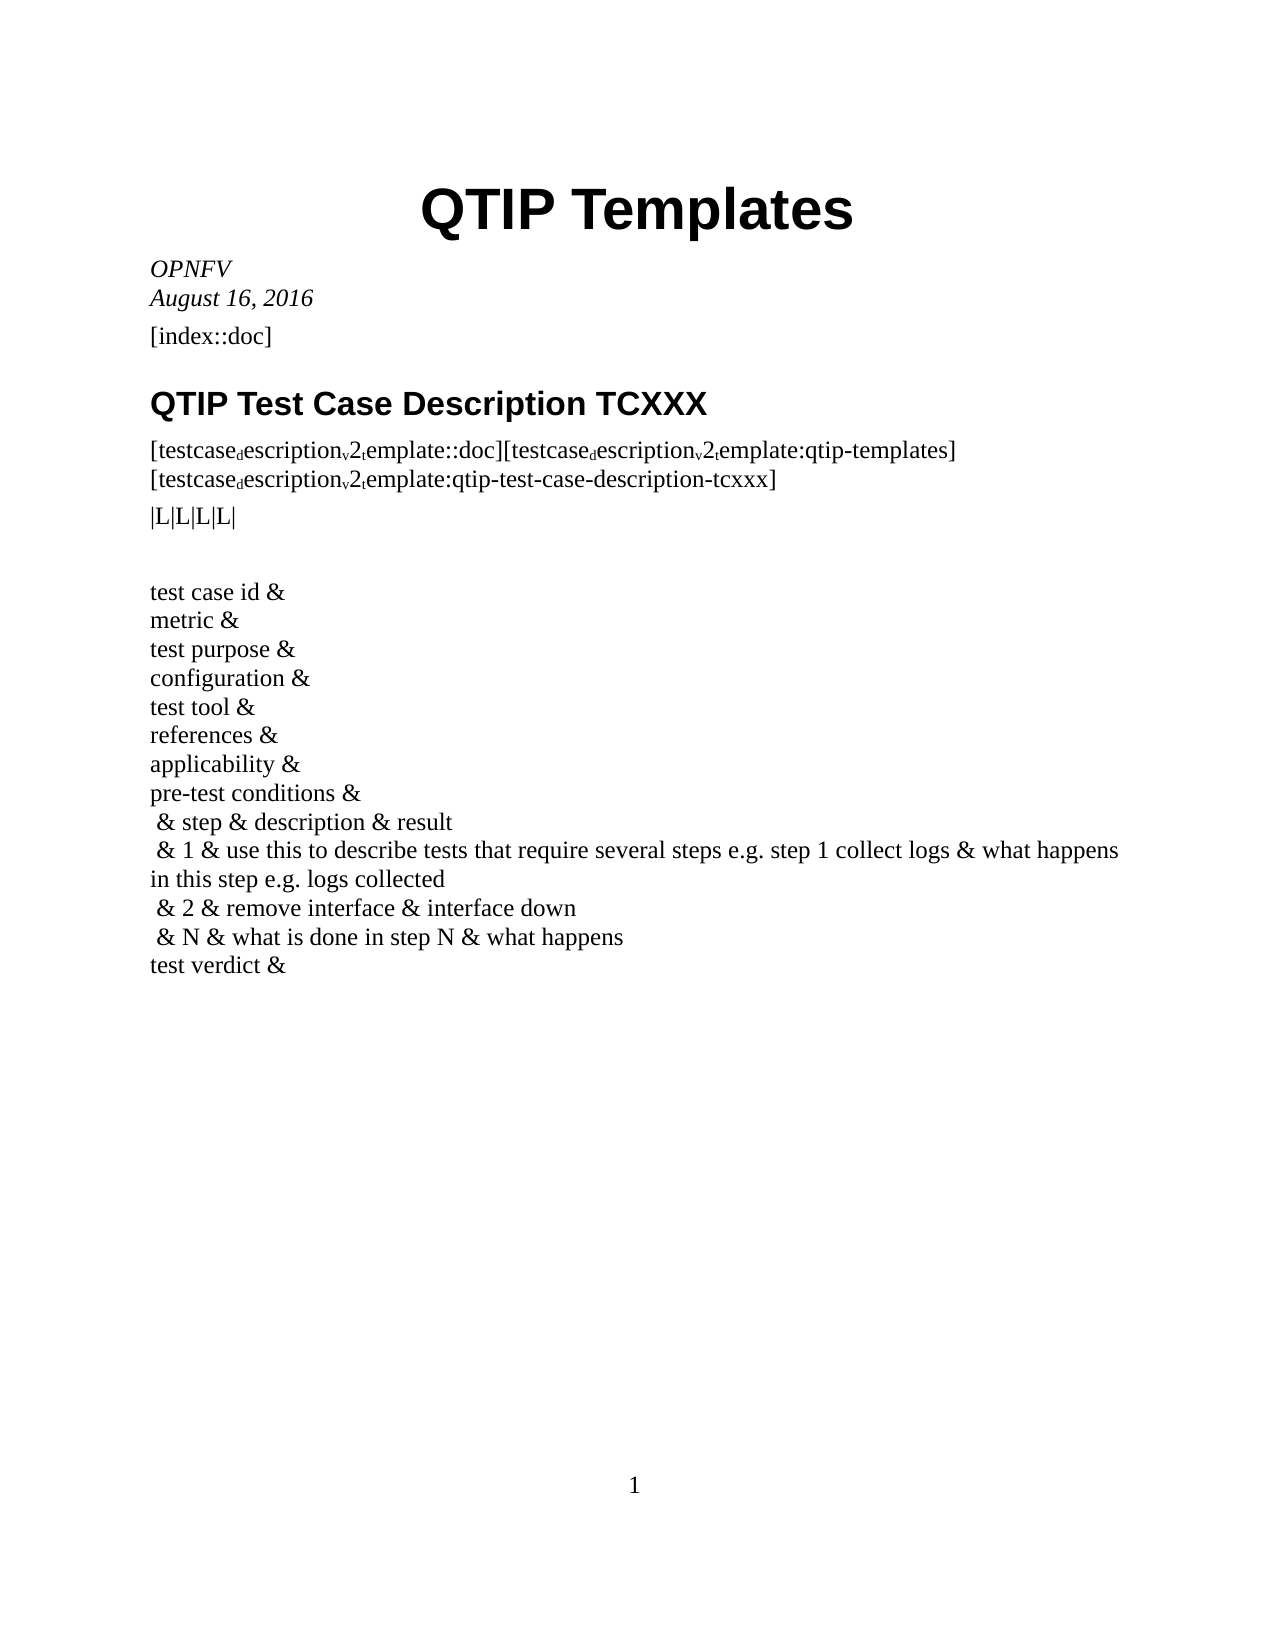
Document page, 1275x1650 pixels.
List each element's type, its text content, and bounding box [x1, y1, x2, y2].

title QTIP Templates [150, 175, 1125, 242]
text test case id & metric & test purpose & configuration & test tool & references & applicability & pre-test conditions & & step & description & result & 1 & use this to describe tests that require several steps e.g. step 1 collect logs & what happens in this step e.g. logs collected & 2 & remove interface & interface down & N & what is done in step N & what happens test verdict & [150, 548, 1125, 1008]
text [index::doc] [150, 321, 1125, 350]
text [testcasedescriptionv2template::doc][testcasedescriptionv2template:qtip-templates][testcasedescriptionv2template:qtip-test-case-description-tcxxx] [150, 435, 1125, 492]
text |L|L|L|L| [150, 501, 1125, 530]
text August 16, 2016 [150, 283, 1125, 312]
subtitle QTIP Test Case Description TCXXX [150, 384, 1125, 422]
text OPNFV [150, 254, 1125, 283]
